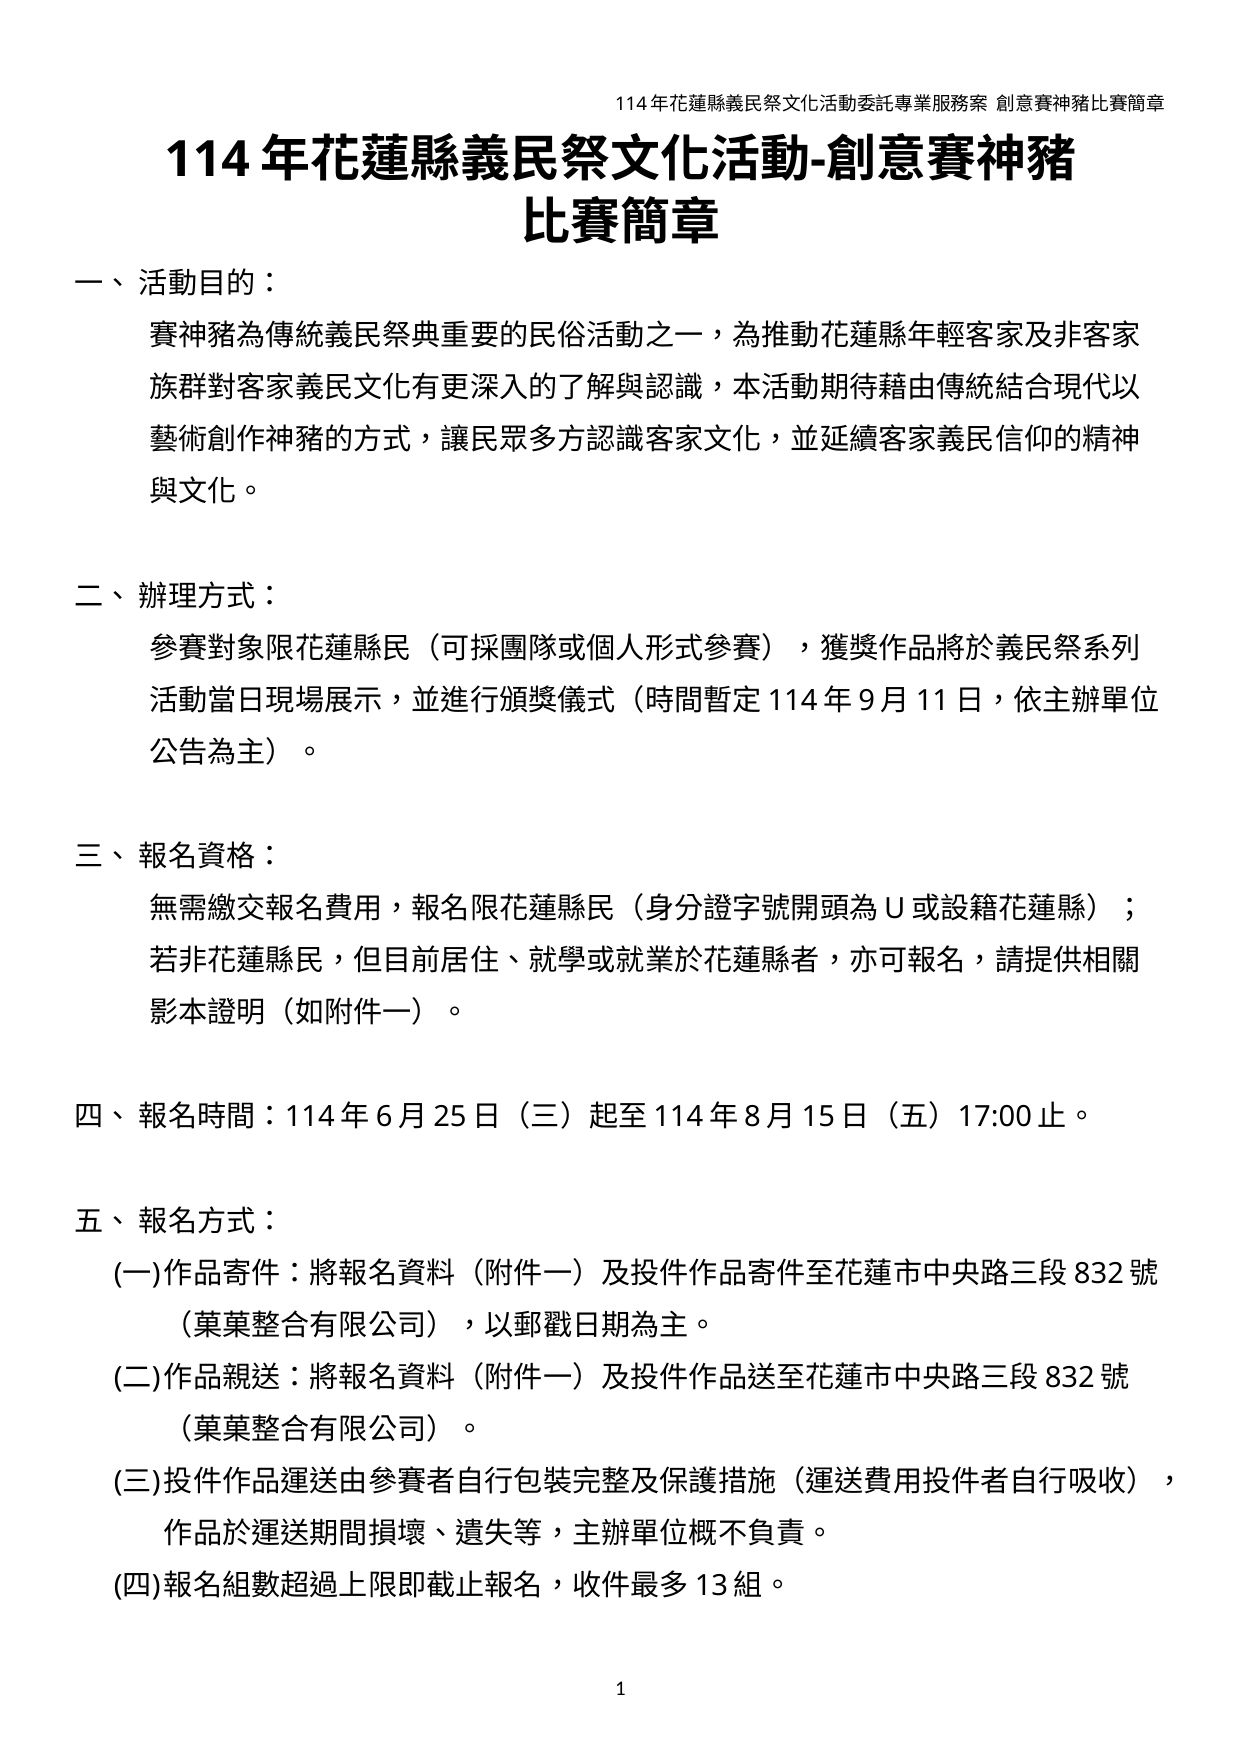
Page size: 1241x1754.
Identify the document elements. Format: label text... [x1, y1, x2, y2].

list 報名組數超過上限即截止報名，收件最多13組。 [114, 1554, 1165, 1606]
list 作品親送：將報名資料（附件一）及投件作品送至花蓮市中央路三段832號（菓菓整合有限公司）。 [114, 1346, 1165, 1450]
list 投件作品運送由參賽者自行包裝完整及保護措施（運送費用投件者自行吸收），作品於運送期間損壞、遺失等，主辦單位概不負責。 [114, 1450, 1165, 1554]
list 辦理方式： [74, 564, 1165, 616]
text 比賽簡章 [75, 189, 1165, 252]
list 賽神豬為傳統義民祭典重要的民俗活動之一，為推動花蓮縣年輕客家及非客家族群對客家義民文化有更深入的了解與認識，本活動期待藉由傳統結合現代以藝術創作神豬的方式，讓民眾多方認識客家文化，並延續客家義民信仰的精神與文化。 [149, 304, 1165, 512]
list 無需繳交報名費用，報名限花蓮縣民（身分證字號開頭為U或設籍花蓮縣）； [149, 877, 1165, 929]
list 活動目的： [74, 252, 1165, 304]
list 作品寄件：將報名資料（附件一）及投件作品寄件至花蓮市中央路三段832號（菓菓整合有限公司），以郵戳日期為主。 [114, 1241, 1165, 1346]
list 報名方式： [74, 1189, 1165, 1241]
list 報名資格： [74, 825, 1165, 877]
text 114年花蓮縣義民祭文化活動-創意賽神豬 [75, 127, 1165, 189]
list 若非花蓮縣民，但目前居住、就學或就業於花蓮縣者，亦可報名，請提供相關影本證明（如附件一）。 [149, 929, 1165, 1033]
list 參賽對象限花蓮縣民（可採團隊或個人形式參賽），獲獎作品將於義民祭系列活動當日現場展示，並進行頒獎儀式（時間暫定114年9月11日，依主辦單位公告為主）。 [149, 616, 1165, 773]
list 報名時間：114年6月25日（三）起至114年8月15日（五）17:00止。 [74, 1085, 1165, 1137]
